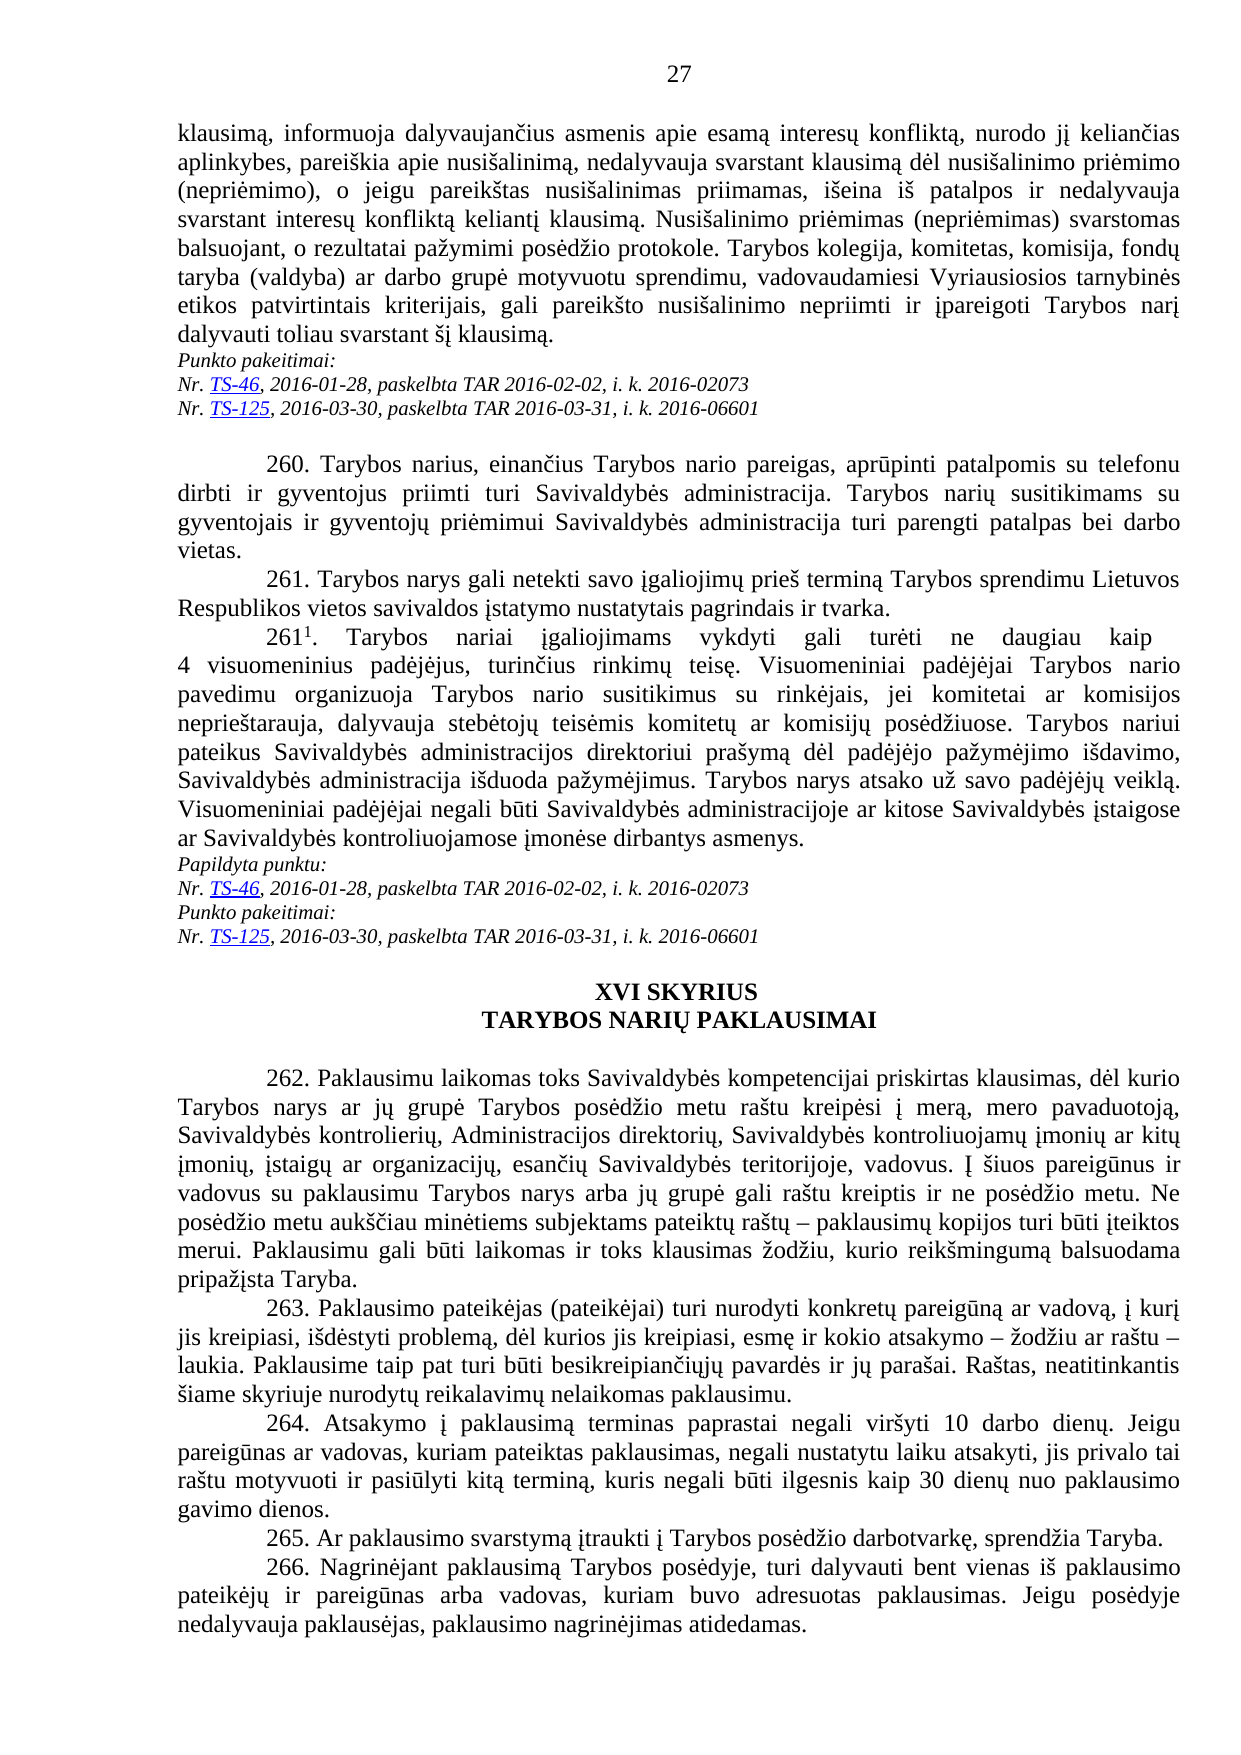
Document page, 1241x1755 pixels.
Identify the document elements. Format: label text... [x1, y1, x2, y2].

text Nr. TS-125, 2016-03-30, paskelbta TAR 2016-03-31, i. k. 2016-06601 [177, 396, 1181, 420]
text 266. Nagrinėjant paklausimą Tarybos posėdyje, turi dalyvauti bent vienas iš paklausimo pateikėjų ir pareigūnas arba vadovas, kuriam buvo adresuotas paklausimas. Jeigu posėdyje nedalyvauja paklausėjas, paklausimo nagrinėjimas atidedamas. [177, 1552, 1181, 1638]
text klausimą, informuoja dalyvaujančius asmenis apie esamą interesų konfliktą, nurodo jį keliančias aplinkybes, pareiškia apie nusišalinimą, nedalyvauja svarstant klausimą dėl nusišalinimo priėmimo (nepriėmimo), o jeigu pareikštas nusišalinimas priimamas, išeina iš patalpos ir nedalyvauja svarstant interesų konfliktą keliantį klausimą. Nusišalinimo priėmimas (nepriėmimas) svarstomas balsuojant, o rezultatai pažymimi posėdžio protokole. Tarybos kolegija, komitetas, komisija, fondų taryba (valdyba) ar darbo grupė motyvuotu sprendimu, vadovaudamiesi Vyriausiosios tarnybinės etikos patvirtintais kriterijais, gali pareikšto nusišalinimo nepriimti ir įpareigoti Tarybos narį dalyvauti toliau svarstant šį klausimą. [177, 118, 1181, 348]
text Nr. TS-125, 2016-03-30, paskelbta TAR 2016-03-31, i. k. 2016-06601 [177, 924, 1181, 948]
text Nr. TS-46, 2016-01-28, paskelbta TAR 2016-02-02, i. k. 2016-02073 [177, 876, 1181, 900]
text Punkto pakeitimai: [177, 900, 1181, 924]
text 260. Tarybos narius, einančius Tarybos nario pareigas, aprūpinti patalpomis su telefonu dirbti ir gyventojus priimti turi Savivaldybės administracija. Tarybos narių susitikimams su gyventojais ir gyventojų priėmimui Savivaldybės administracija turi parengti patalpas bei darbo vietas. [177, 449, 1181, 564]
text 262. Paklausimu laikomas toks Savivaldybės kompetencijai priskirtas klausimas, dėl kurio Tarybos narys ar jų grupė Tarybos posėdžio metu raštu kreipėsi į merą, mero pavaduotoją, Savivaldybės kontrolierių, Administracijos direktorių, Savivaldybės kontroliuojamų įmonių ar kitų įmonių, įstaigų ar organizacijų, esančių Savivaldybės teritorijoje, vadovus. Į šiuos pareigūnus ir vadovus su paklausimu Tarybos narys arba jų grupė gali raštu kreiptis ir ne posėdžio metu. Ne posėdžio metu aukščiau minėtiems subjektams pateiktų raštų – paklausimų kopijos turi būti įteiktos merui. Paklausimu gali būti laikomas ir toks klausimas žodžiu, kurio reikšmingumą balsuodama pripažįsta Taryba. [177, 1063, 1181, 1293]
text Papildyta punktu: [177, 852, 1181, 876]
text 264. Atsakymo į paklausimą terminas paprastai negali viršyti 10 darbo dienų. Jeigu pareigūnas ar vadovas, kuriam pateiktas paklausimas, negali nustatytu laiku atsakyti, jis privalo tai raštu motyvuoti ir pasiūlyti kitą terminą, kuris negali būti ilgesnis kaip 30 dienų nuo paklausimo gavimo dienos. [177, 1408, 1181, 1523]
text 265. Ar paklausimo svarstymą įtraukti į Tarybos posėdžio darbotvarkę, sprendžia Taryba. [177, 1523, 1181, 1552]
text XVI SKYRIUS [177, 977, 1181, 1005]
text Nr. TS-46, 2016-01-28, paskelbta TAR 2016-02-02, i. k. 2016-02073 [177, 372, 1181, 396]
text Punkto pakeitimai: [177, 348, 1181, 372]
text 261. Tarybos narys gali netekti savo įgaliojimų prieš terminą Tarybos sprendimu Lietuvos Respublikos vietos savivaldos įstatymo nustatytais pagrindais ir tvarka. [177, 564, 1181, 622]
text 263. Paklausimo pateikėjas (pateikėjai) turi nurodyti konkretų pareigūną ar vadovą, į kurį jis kreipiasi, išdėstyti problemą, dėl kurios jis kreipiasi, esmę ir kokio atsakymo – žodžiu ar raštu – laukia. Paklausime taip pat turi būti besikreipiančiųjų pavardės ir jų parašai. Raštas, neatitinkantis šiame skyriuje nurodytų reikalavimų nelaikomas paklausimu. [177, 1293, 1181, 1408]
text TARYBOS NARIŲ PAKLAUSIMAI [177, 1005, 1181, 1034]
text 2611. Tarybos nariai įgaliojimams vykdyti gali turėti ne daugiau kaip 4 visuomeninius padėjėjus, turinčius rinkimų teisę. Visuomeniniai padėjėjai Tarybos nario pavedimu organizuoja Tarybos nario susitikimus su rinkėjais, jei komitetai ar komisijos neprieštarauja, dalyvauja stebėtojų teisėmis komitetų ar komisijų posėdžiuose. Tarybos nariui pateikus Savivaldybės administracijos direktoriui prašymą dėl padėjėjo pažymėjimo išdavimo, Savivaldybės administracija išduoda pažymėjimus. Tarybos narys atsako už savo padėjėjų veiklą. Visuomeniniai padėjėjai negali būti Savivaldybės administracijoje ar kitose Savivaldybės įstaigose ar Savivaldybės kontroliuojamose įmonėse dirbantys asmenys. [177, 622, 1181, 852]
